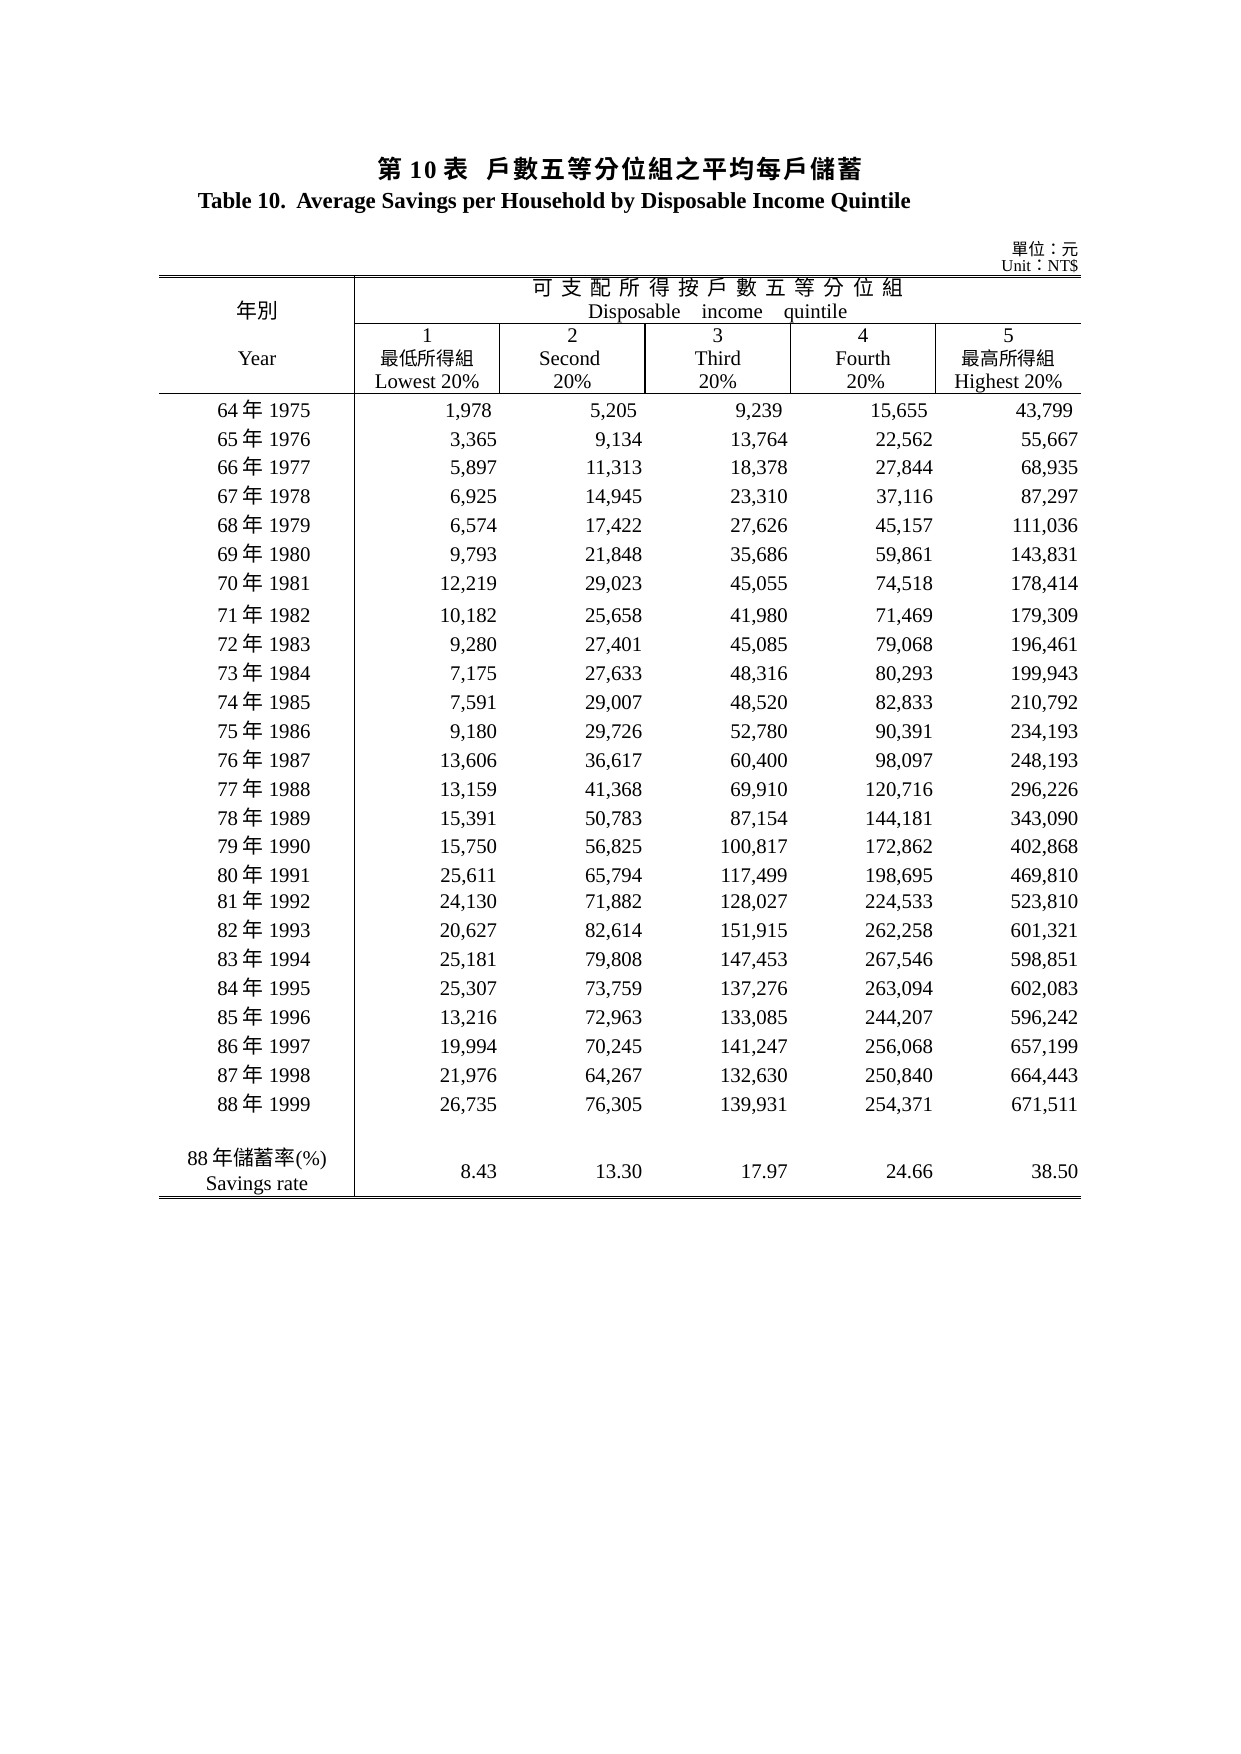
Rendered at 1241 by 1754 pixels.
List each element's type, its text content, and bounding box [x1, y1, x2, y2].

table_cell 12,219 [355, 567, 499, 596]
table_cell 1991 [266, 856, 354, 885]
table_cell 25,181 [355, 943, 499, 972]
table_cell 76,305 [500, 1088, 645, 1117]
table_cell 21,848 [500, 538, 645, 567]
table_cell 1982 [266, 596, 354, 624]
table_cell 147,453 [645, 943, 790, 972]
table_cell 8.43 [355, 1146, 499, 1196]
table_cell 179,309 17.61 [936, 596, 1081, 624]
table_cell 13,606 [355, 740, 499, 769]
table_cell 21,976 [355, 1059, 499, 1088]
table_cell 234,193 25.51 [936, 711, 1081, 740]
table_cell 139,931 [645, 1088, 790, 1117]
table_cell 24.66 [790, 1146, 936, 1196]
table_cell 248,193 18.24 [936, 740, 1081, 769]
table_cell 15,750 [355, 827, 499, 856]
table_cell 1984 [266, 654, 354, 682]
table_cell 117,499 [645, 856, 790, 885]
table_cell Year [159, 323, 354, 393]
table_cell 10,182 [355, 596, 499, 624]
table_cell 5,205 [500, 394, 645, 422]
table_cell 1979 [266, 509, 354, 538]
table_cell 199,943 27.87 [936, 654, 1081, 682]
table_cell 79,068 [790, 625, 936, 653]
table_cell 52,780 [645, 711, 790, 740]
table_cell 73年 [159, 654, 266, 682]
table_cell 單位：元 [159, 242, 1081, 258]
table_cell 87,297 12.61 [936, 480, 1081, 509]
table_cell 657,199 32.87 [936, 1030, 1081, 1059]
table_cell 60,400 [645, 740, 790, 769]
table_cell 469,810 18.34 [936, 856, 1081, 885]
table_cell 27,401 [500, 625, 645, 653]
table_cell 71,882 [500, 885, 645, 914]
table_cell 1975 1976 [266, 394, 354, 451]
table_cell 36,617 [500, 740, 645, 769]
table_cell 1989 [266, 798, 354, 827]
table_cell [500, 1117, 645, 1146]
table_cell 244,207 [790, 1001, 936, 1030]
table_cell 71年 [159, 596, 266, 624]
table_cell 1986 [266, 711, 354, 740]
table_cell 29,007 [500, 683, 645, 711]
table_cell 70,245 [500, 1030, 645, 1059]
table_cell 69年 [159, 538, 266, 567]
table_cell 1994 [266, 943, 354, 972]
table_cell 74,518 [790, 567, 936, 596]
table_cell 1,978 [355, 394, 499, 422]
table_cell 132,630 [645, 1059, 790, 1088]
table_cell 82年 [159, 914, 266, 943]
table_cell [645, 1117, 790, 1146]
table_cell 1998 [266, 1059, 354, 1088]
table_cell 75年 [159, 711, 266, 740]
table_cell 198,695 [790, 856, 936, 885]
table_cell 7,591 [355, 683, 499, 711]
table_cell 9,239 [645, 394, 790, 422]
table_cell 9,280 [355, 625, 499, 653]
table_cell 17.97 [645, 1146, 790, 1196]
table_cell 1988 [266, 769, 354, 798]
table_cell 69,910 [645, 769, 790, 798]
table_cell 9,793 [355, 538, 499, 567]
table_cell 98,097 [790, 740, 936, 769]
table_cell 1981 [266, 567, 354, 596]
table_cell 598,851 23.78 [936, 943, 1081, 972]
table_cell 14,945 [500, 480, 645, 509]
table_cell [355, 1117, 499, 1146]
table_cell 141,247 [645, 1030, 790, 1059]
table_cell 27,844 [790, 451, 936, 480]
table_cell 81年 [159, 885, 266, 914]
table_cell 596,242 45.12 [936, 1001, 1081, 1030]
table_cell 73,759 [500, 972, 645, 1001]
table_cell 43,799 22.15 [936, 394, 1081, 422]
table_cell 250,840 [790, 1059, 936, 1088]
table_cell 1999 [266, 1088, 354, 1117]
table_cell 20,627 [355, 914, 499, 943]
table_cell 64年 65年 [159, 394, 266, 451]
table_cell [790, 1117, 936, 1146]
table_cell 55,667 16.54 [936, 422, 1081, 451]
table_cell 664,443 30.23 [936, 1059, 1081, 1088]
table_cell 68,935 11.69 [936, 451, 1081, 480]
table_cell 82,833 [790, 683, 936, 711]
table_cell 100,817 [645, 827, 790, 856]
table_cell 84年 [159, 972, 266, 1001]
table_cell 72年 [159, 625, 266, 653]
table_cell 3,365 [355, 422, 499, 451]
table_cell 296,226 22.51 [936, 769, 1081, 798]
table_cell 1985 [266, 683, 354, 711]
table_cell 29,726 [500, 711, 645, 740]
table_cell 111,036 16.89 [936, 509, 1081, 538]
table_cell 17,422 [500, 509, 645, 538]
table_cell 13.30 [500, 1146, 645, 1196]
table_cell 2 Second 20% [500, 324, 644, 393]
table_cell 25,307 [355, 972, 499, 1001]
table_cell 1995 [266, 972, 354, 1001]
table_cell 15,391 [355, 798, 499, 827]
table_cell 1978 [266, 480, 354, 509]
table_cell 79,808 [500, 943, 645, 972]
table_cell 13,764 [645, 422, 790, 451]
table_cell 178,414 14.60 [936, 567, 1081, 596]
table_cell [266, 1117, 354, 1146]
table_cell 45,085 [645, 625, 790, 653]
table_cell 67年 [159, 480, 266, 509]
table_cell 66年 [159, 451, 266, 480]
table_cell 120,716 [790, 769, 936, 798]
table_cell 1997 [266, 1030, 354, 1059]
table_cell 1987 [266, 740, 354, 769]
table_cell 523,810 21.71 [936, 885, 1081, 914]
table_cell 87,154 [645, 798, 790, 827]
table_cell 24,130 [355, 885, 499, 914]
table_cell 83年 [159, 943, 266, 972]
table_cell 1993 [266, 914, 354, 943]
table_cell [159, 1117, 266, 1146]
table_cell 256,068 [790, 1030, 936, 1059]
table_cell 70年 [159, 567, 266, 596]
table_cell 601,321 29.15 [936, 914, 1081, 943]
table_cell 45,157 [790, 509, 936, 538]
table_cell 11,313 [500, 451, 645, 480]
table_cell 1980 [266, 538, 354, 567]
table_cell 4 Fourth 20% [791, 324, 935, 393]
table_cell 27,633 [500, 654, 645, 682]
table_cell 172,862 [790, 827, 936, 856]
table_cell 77年 [159, 769, 266, 798]
table_cell Table 10. Average Savings per Household by Disposable Income Quintile [159, 188, 1081, 242]
table_cell 128,027 [645, 885, 790, 914]
table_cell 86年 [159, 1030, 266, 1059]
table_cell 1983 [266, 625, 354, 653]
table_cell 85年 [159, 1001, 266, 1030]
table_cell 602,083 23.79 [936, 972, 1081, 1001]
table_cell 26,735 [355, 1088, 499, 1117]
table_cell 41,368 [500, 769, 645, 798]
table_cell 224,533 [790, 885, 936, 914]
table_cell 80年 [159, 856, 266, 885]
table_cell 59,861 [790, 538, 936, 567]
table_cell 90,391 [790, 711, 936, 740]
table_cell 80,293 [790, 654, 936, 682]
table_cell 87年 [159, 1059, 266, 1088]
table_cell 3 Third 20% [646, 324, 790, 393]
table_cell 5 最高所得組Highest 20% [936, 324, 1081, 393]
table_cell 1 最低所得組Lowest 20% [355, 324, 499, 393]
table_cell 64,267 [500, 1059, 645, 1088]
table_cell [936, 1117, 1081, 1146]
table_cell 可支配所得按戶數五等分位組 Disposable income quintile [355, 278, 1081, 323]
table_cell Unit：NT$ [159, 258, 1081, 275]
table_cell 41,980 [645, 596, 790, 624]
table_cell 37,116 [790, 480, 936, 509]
table_cell 35,686 [645, 538, 790, 567]
table_cell 9,134 [500, 422, 645, 451]
table_cell 25,658 [500, 596, 645, 624]
table_cell 196,461 21.17 [936, 625, 1081, 653]
table_cell 年別 [159, 278, 354, 323]
table_header 第10表 戶數五等分位組之平均每戶儲蓄 [159, 150, 1081, 187]
table_cell 48,316 [645, 654, 790, 682]
table_cell 78年 [159, 798, 266, 827]
table_cell 71,469 [790, 596, 936, 624]
table_cell 402,868 25.58 [936, 827, 1081, 856]
table_cell 68年 [159, 509, 266, 538]
table_cell 72,963 [500, 1001, 645, 1030]
table_cell 262,258 [790, 914, 936, 943]
table_cell 6,574 [355, 509, 499, 538]
table_cell 5,897 [355, 451, 499, 480]
table_cell 343,090 22.29 [936, 798, 1081, 827]
table_cell 88年 [159, 1088, 266, 1117]
table_cell 151,915 [645, 914, 790, 943]
table_cell 133,085 [645, 1001, 790, 1030]
table_cell 144,181 [790, 798, 936, 827]
table_cell 267,546 [790, 943, 936, 972]
table_cell 9,180 [355, 711, 499, 740]
table_cell 88年儲蓄率(%) Savings rate [159, 1146, 354, 1196]
table_cell 56,825 [500, 827, 645, 856]
table_cell 1992 [266, 885, 354, 914]
table_cell 254,371 [790, 1088, 936, 1117]
table_cell 65,794 [500, 856, 645, 885]
table_cell 1990 [266, 827, 354, 856]
table_cell 76年 [159, 740, 266, 769]
table_cell 29,023 [500, 567, 645, 596]
table_cell 45,055 [645, 567, 790, 596]
table_cell 15,655 [790, 394, 936, 422]
table_cell 210,792 27.77 [936, 683, 1081, 711]
table_cell 7,175 [355, 654, 499, 682]
table_cell 1977 [266, 451, 354, 480]
table_cell 13,159 [355, 769, 499, 798]
table_cell 18,378 [645, 451, 790, 480]
table_cell 671,511 25.12 [936, 1088, 1081, 1117]
table_cell 27,626 [645, 509, 790, 538]
table_cell 25,611 [355, 856, 499, 885]
table_cell 79年 [159, 827, 266, 856]
table_cell 82,614 [500, 914, 645, 943]
table_cell 263,094 [790, 972, 936, 1001]
table_cell 74年 [159, 683, 266, 711]
table_cell 19,994 [355, 1030, 499, 1059]
table_cell 13,216 [355, 1001, 499, 1030]
table_cell 143,831 14.69 [936, 538, 1081, 567]
table_cell 22,562 [790, 422, 936, 451]
table_cell 137,276 [645, 972, 790, 1001]
table_cell 1996 [266, 1001, 354, 1030]
table_cell 48,520 [645, 683, 790, 711]
table_cell 50,783 [500, 798, 645, 827]
table_cell 38.50 [936, 1146, 1081, 1196]
table_cell 6,925 [355, 480, 499, 509]
table_cell 23,310 [645, 480, 790, 509]
